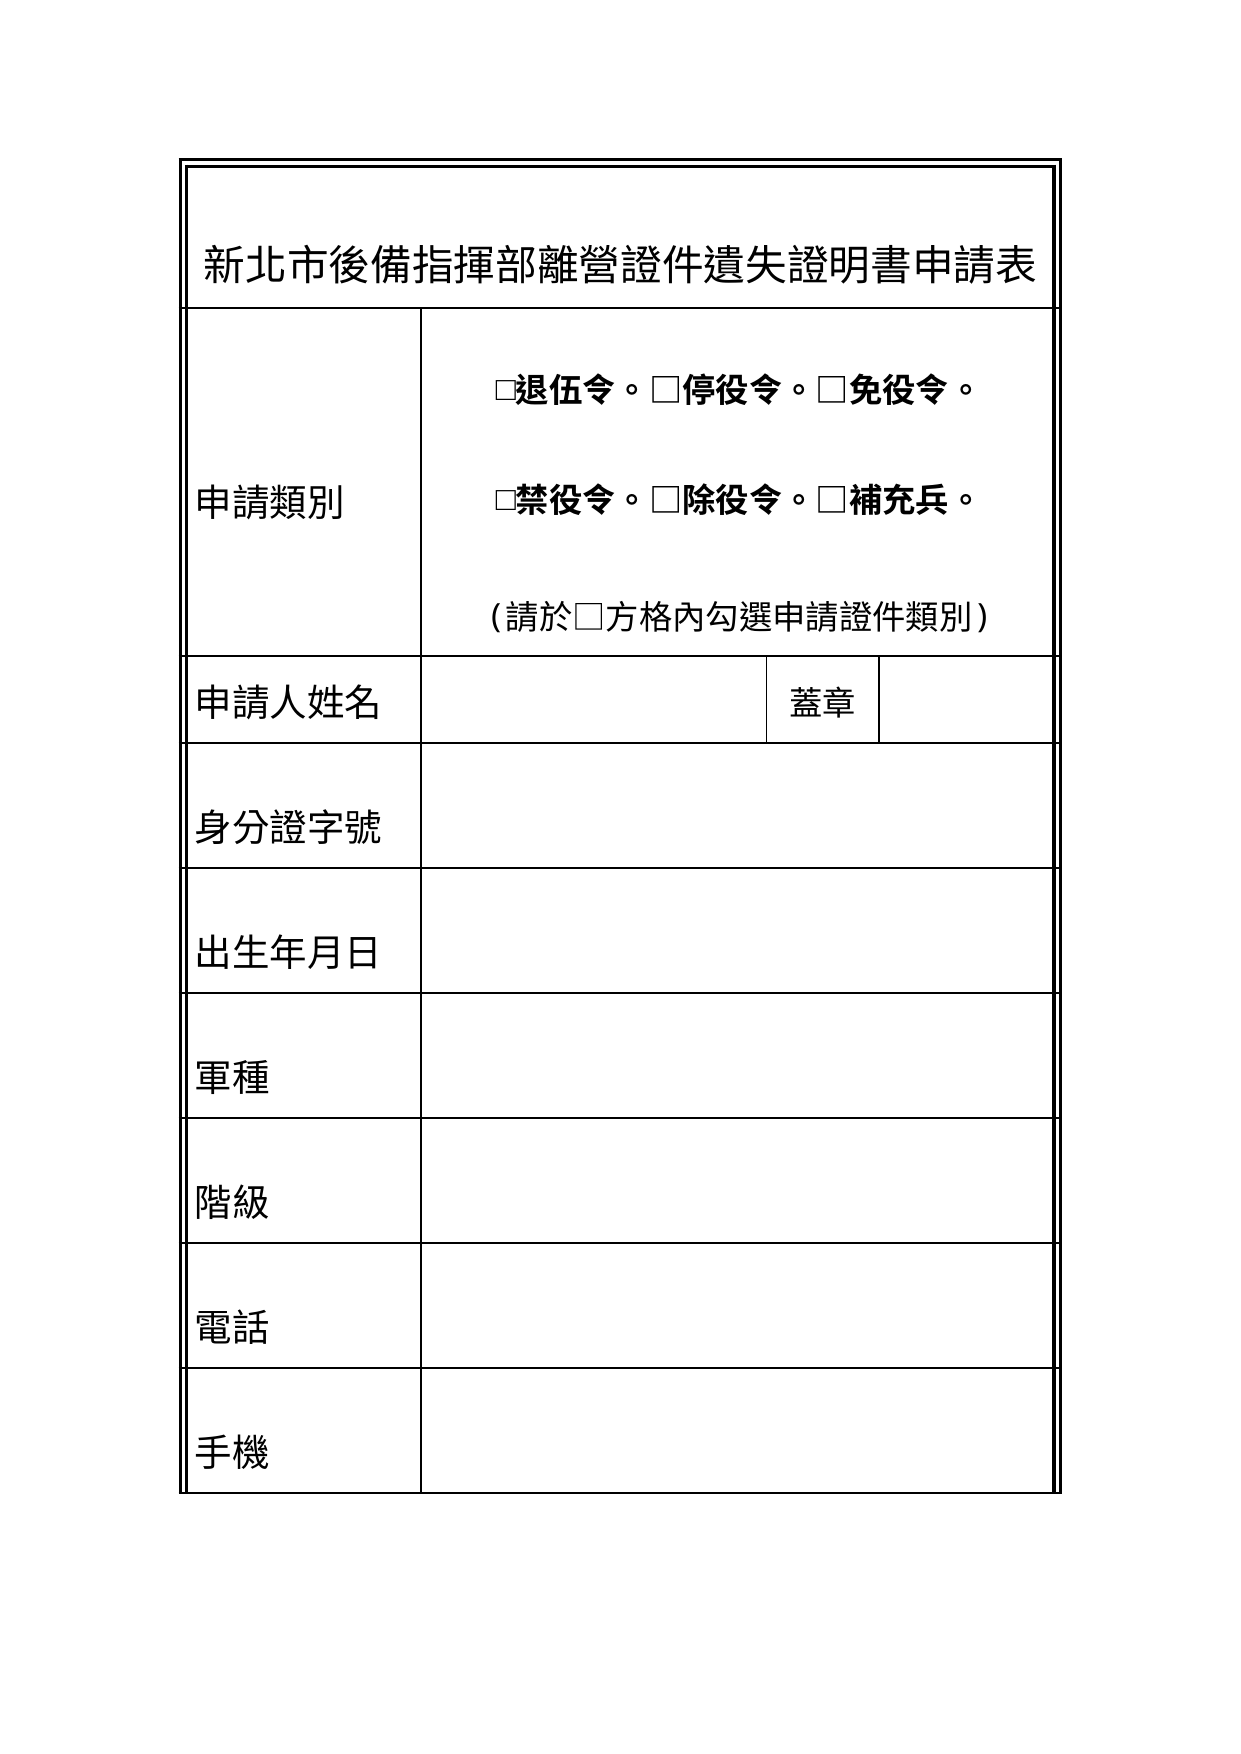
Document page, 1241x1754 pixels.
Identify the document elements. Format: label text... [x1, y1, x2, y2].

table_cell [422, 869, 1052, 992]
table_cell [422, 994, 1052, 1117]
table_cell 出生年月日 [188, 869, 420, 992]
table_header 新北市後備指揮部離營證件遺失證明書申請表 [183, 161, 1057, 307]
table_cell [880, 657, 1052, 742]
table_cell 申請人姓名 [188, 657, 420, 742]
table_cell 軍種 [188, 994, 420, 1117]
table_cell [422, 1244, 1052, 1367]
table_cell [422, 657, 766, 742]
table_cell 蓋章 [767, 657, 878, 742]
table_cell [422, 1119, 1052, 1242]
table_cell □退伍令。□停役令。□免役令。 □禁役令。□除役令。□補充兵。 (請於□方格內勾選申請證件類別) [422, 309, 1052, 655]
table_cell [422, 744, 1052, 867]
table_cell 申請類別 [188, 309, 420, 655]
table_cell [422, 1369, 1052, 1492]
table_cell 手機 [188, 1369, 420, 1492]
table_cell 身分證字號 [188, 744, 420, 867]
table_cell 電話 [188, 1244, 420, 1367]
table_cell 階級 [188, 1119, 420, 1242]
